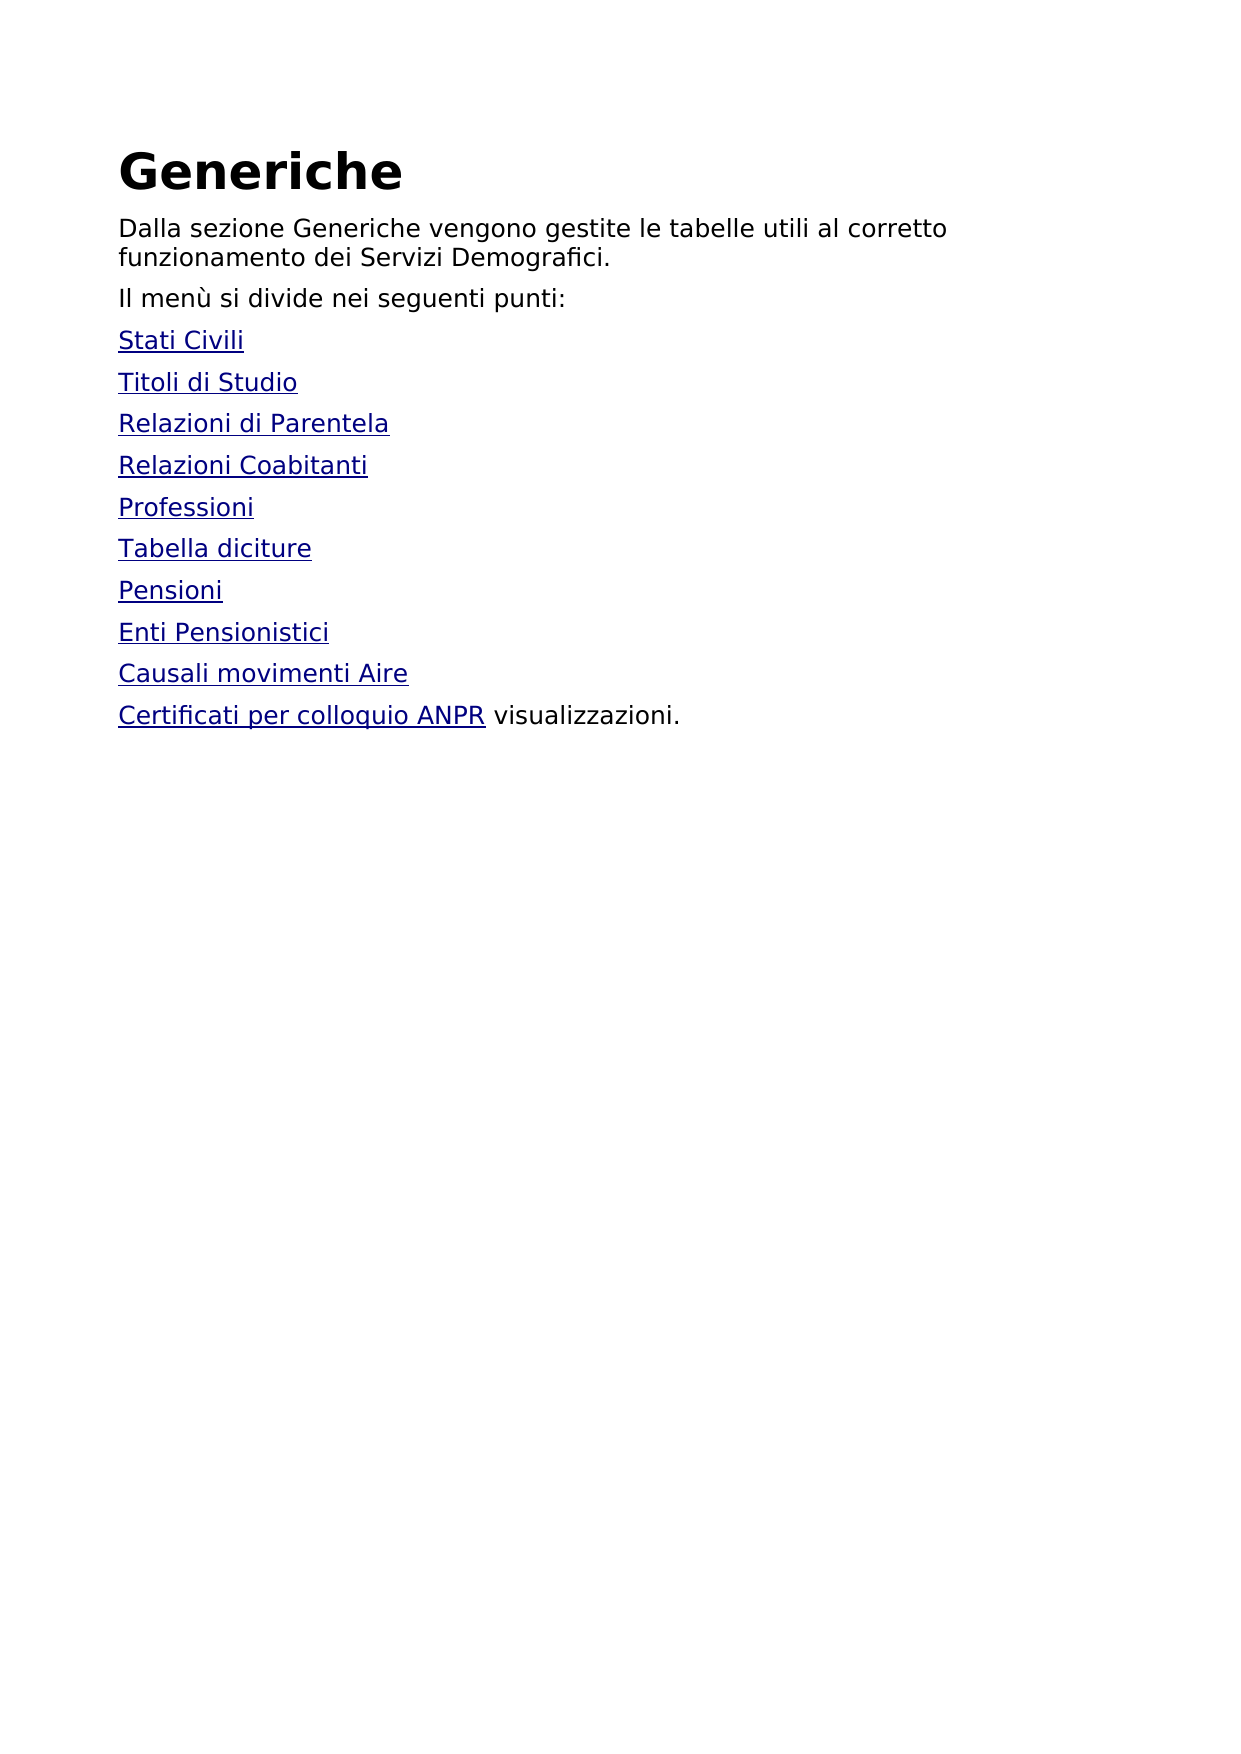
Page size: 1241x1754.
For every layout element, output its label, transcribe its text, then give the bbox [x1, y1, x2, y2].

text Certificati per colloquio ANPR visualizzazioni. [118, 701, 1122, 731]
text Titoli di Studio [118, 368, 1122, 397]
text Pensioni [118, 576, 1122, 606]
text Relazioni di Parentela [118, 410, 1122, 439]
text Il menù si divide nei seguenti punti: [118, 285, 1122, 314]
text Causali movimenti Aire [118, 660, 1122, 689]
subtitle Generiche [118, 143, 1122, 201]
text Professioni [118, 493, 1122, 522]
text Dalla sezione Generiche vengono gestite le tabelle utili al corretto funzionamento dei Servizi Demografici. [118, 214, 1122, 272]
text Relazioni Coabitanti [118, 451, 1122, 481]
text Tabella diciture [118, 535, 1122, 564]
text Stati Civili [118, 326, 1122, 356]
text Enti Pensionistici [118, 618, 1122, 647]
